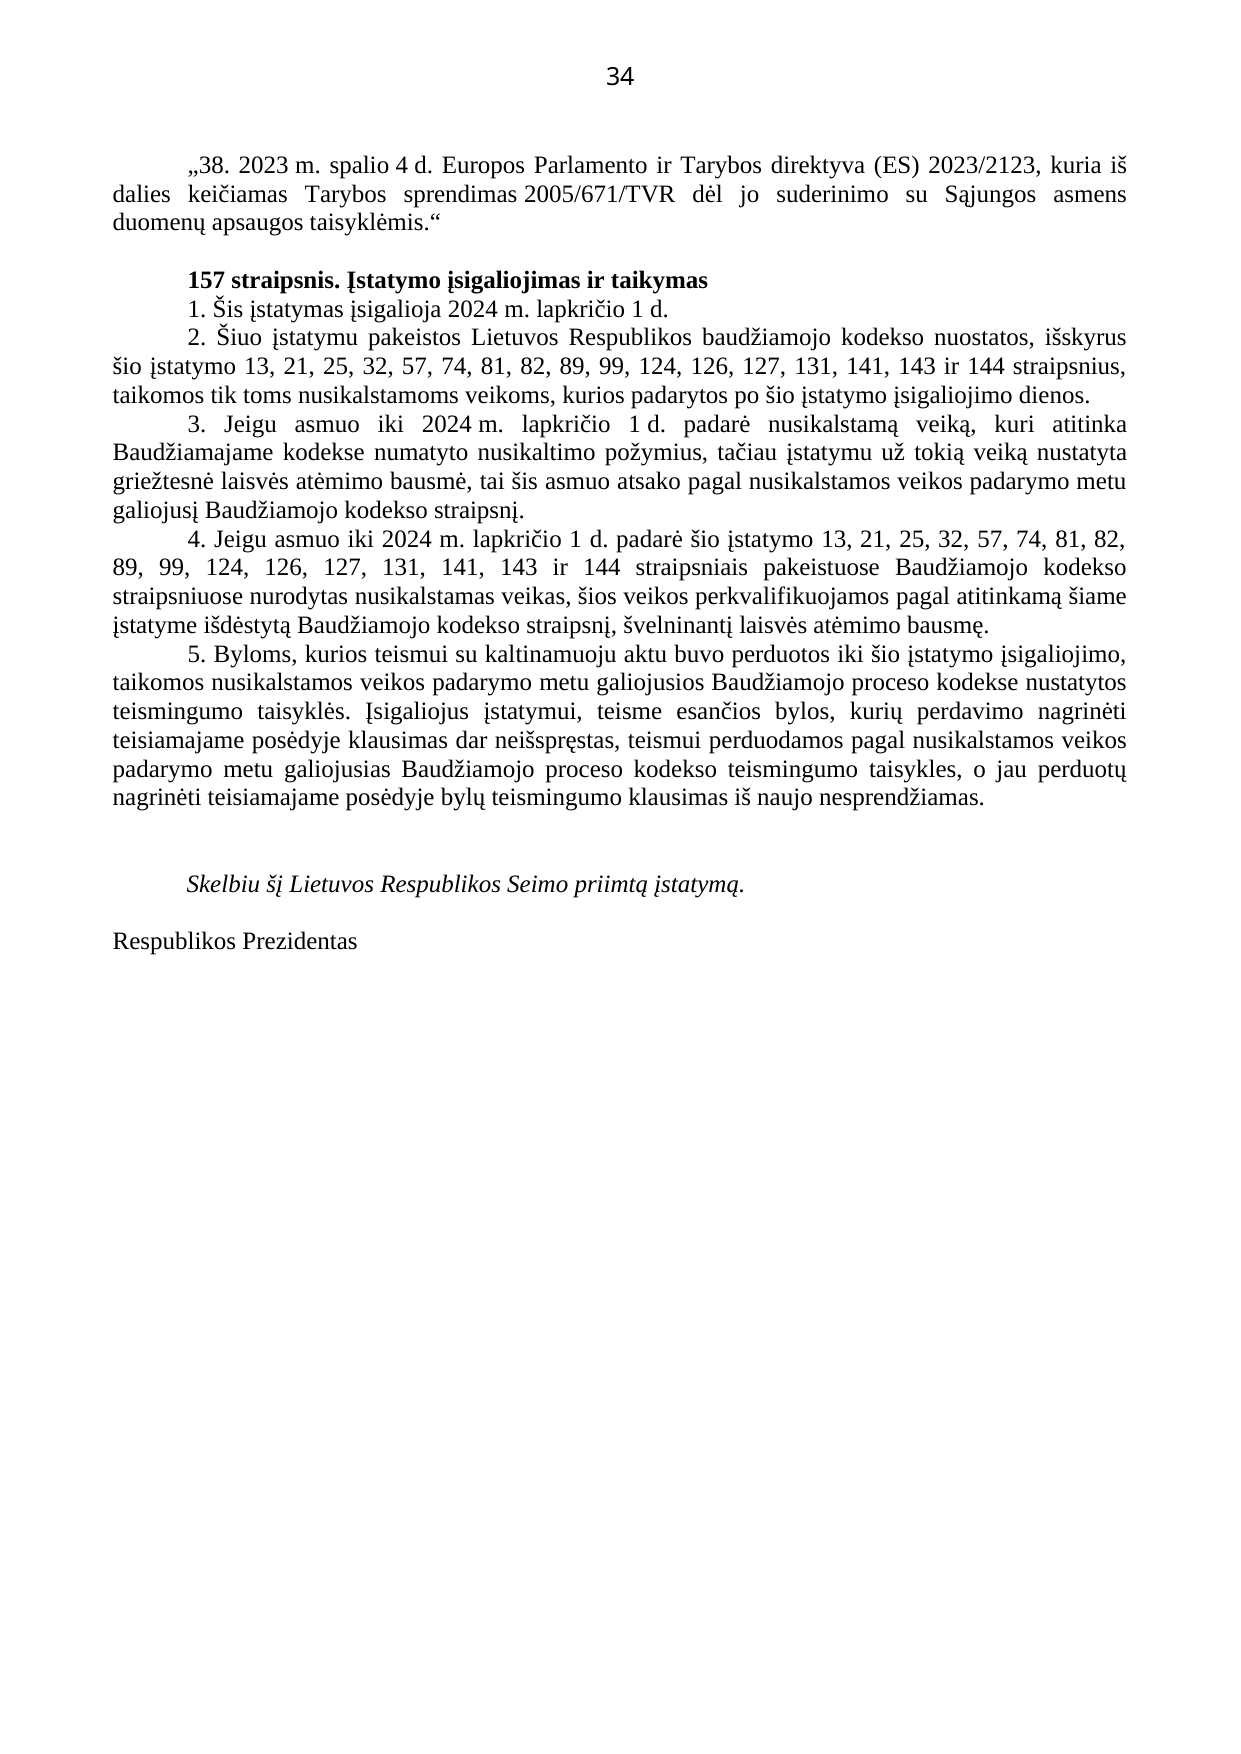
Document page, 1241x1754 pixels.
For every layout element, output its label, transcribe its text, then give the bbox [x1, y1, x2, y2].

text 4. Jeigu asmuo iki 2024 m. lapkričio 1 d. padarė šio įstatymo 13, 21, 25, 32, 57, 74, 81, 82, 89, 99, 124, 126, 127, 131, 141, 143 ir 144 straipsniais pakeistuose Baudžiamojo kodekso straipsniuose nurodytas nusikalstamas veikas, šios veikos perkvalifikuojamos pagal atitinkamą šiame įstatyme išdėstytą Baudžiamojo kodekso straipsnį, švelninantį laisvės atėmimo bausmę. [112, 524, 1128, 639]
text Respublikos Prezidentas [112, 926, 1128, 955]
text 1. Šis įstatymas įsigalioja 2024 m. lapkričio 1 d. [112, 294, 1128, 322]
text „38. 2023 m. spalio 4 d. Europos Parlamento ir Tarybos direktyva (ES) 2023/2123, kuria iš dalies keičiamas Tarybos sprendimas 2005/671/TVR dėl jo suderinimo su Sąjungos asmens duomenų apsaugos taisyklėmis.“ [112, 150, 1128, 236]
text Skelbiu šį Lietuvos Respublikos Seimo priimtą įstatymą. [112, 869, 1128, 897]
text 3. Jeigu asmuo iki 2024 m. lapkričio 1 d. padarė nusikalstamą veiką, kuri atitinka Baudžiamajame kodekse numatyto nusikaltimo požymius, tačiau įstatymu už tokią veiką nustatyta griežtesnė laisvės atėmimo bausmė, tai šis asmuo atsako pagal nusikalstamos veikos padarymo metu galiojusį Baudžiamojo kodekso straipsnį. [112, 409, 1128, 524]
text 5. Byloms, kurios teismui su kaltinamuoju aktu buvo perduotos iki šio įstatymo įsigaliojimo, taikomos nusikalstamos veikos padarymo metu galiojusios Baudžiamojo proceso kodekse nustatytos teismingumo taisyklės. Įsigaliojus įstatymui, teisme esančios bylos, kurių perdavimo nagrinėti teisiamajame posėdyje klausimas dar neišspręstas, teismui perduodamos pagal nusikalstamos veikos padarymo metu galiojusias Baudžiamojo proceso kodekso teismingumo taisykles, o jau perduotų nagrinėti teisiamajame posėdyje bylų teismingumo klausimas iš naujo nesprendžiamas. [112, 639, 1128, 811]
text 2. Šiuo įstatymu pakeistos Lietuvos Respublikos baudžiamojo kodekso nuostatos, išskyrus šio įstatymo 13, 21, 25, 32, 57, 74, 81, 82, 89, 99, 124, 126, 127, 131, 141, 143 ir 144 straipsnius, taikomos tik toms nusikalstamoms veikoms, kurios padarytos po šio įstatymo įsigaliojimo dienos. [112, 322, 1128, 409]
text 157 straipsnis. Įstatymo įsigaliojimas ir taikymas [112, 265, 1128, 294]
